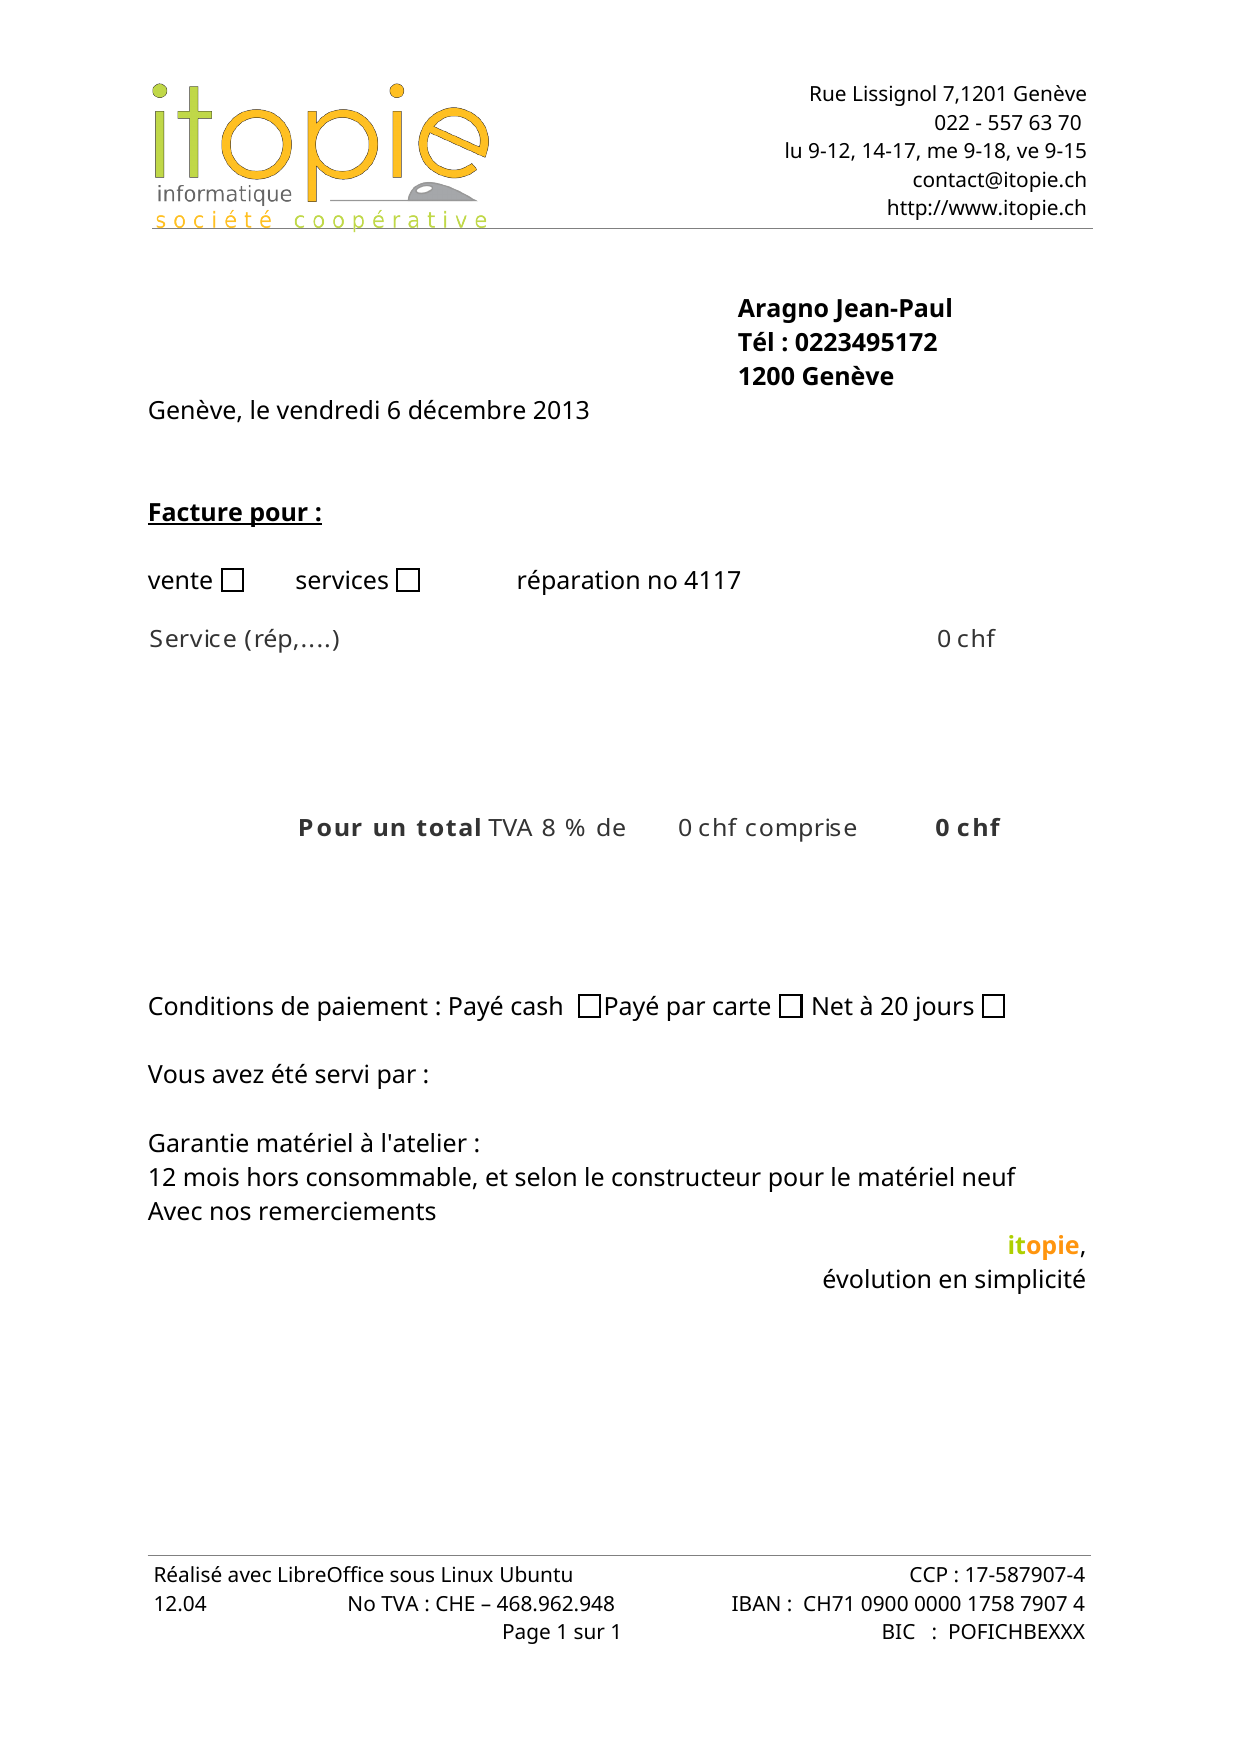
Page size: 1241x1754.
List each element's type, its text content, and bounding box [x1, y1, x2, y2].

text évolution en simplicité [148, 1262, 1093, 1296]
text Avec nos remerciements [148, 1193, 1093, 1227]
text Conditions de paiement : Payé cash Payé par carte Net à 20 jours [148, 989, 1093, 1023]
picture [138, 72, 500, 244]
text Garantie matériel à l'atelier : [148, 1125, 1093, 1159]
text 1200 Genève [148, 358, 1093, 392]
text itopie, [148, 1227, 1093, 1262]
text Aragno Jean-Paul [148, 290, 1093, 324]
text Vous avez été servi par : [148, 1057, 1093, 1091]
text Tél : 0223495172 [148, 324, 1093, 358]
text vente services réparation no 4117 [148, 563, 1093, 597]
text Genève, le vendredi 6 décembre 2013 [148, 392, 1093, 427]
text Facture pour : [148, 495, 1093, 529]
text 12 mois hors consommable, et selon le constructeur pour le matériel neuf [148, 1159, 1093, 1193]
